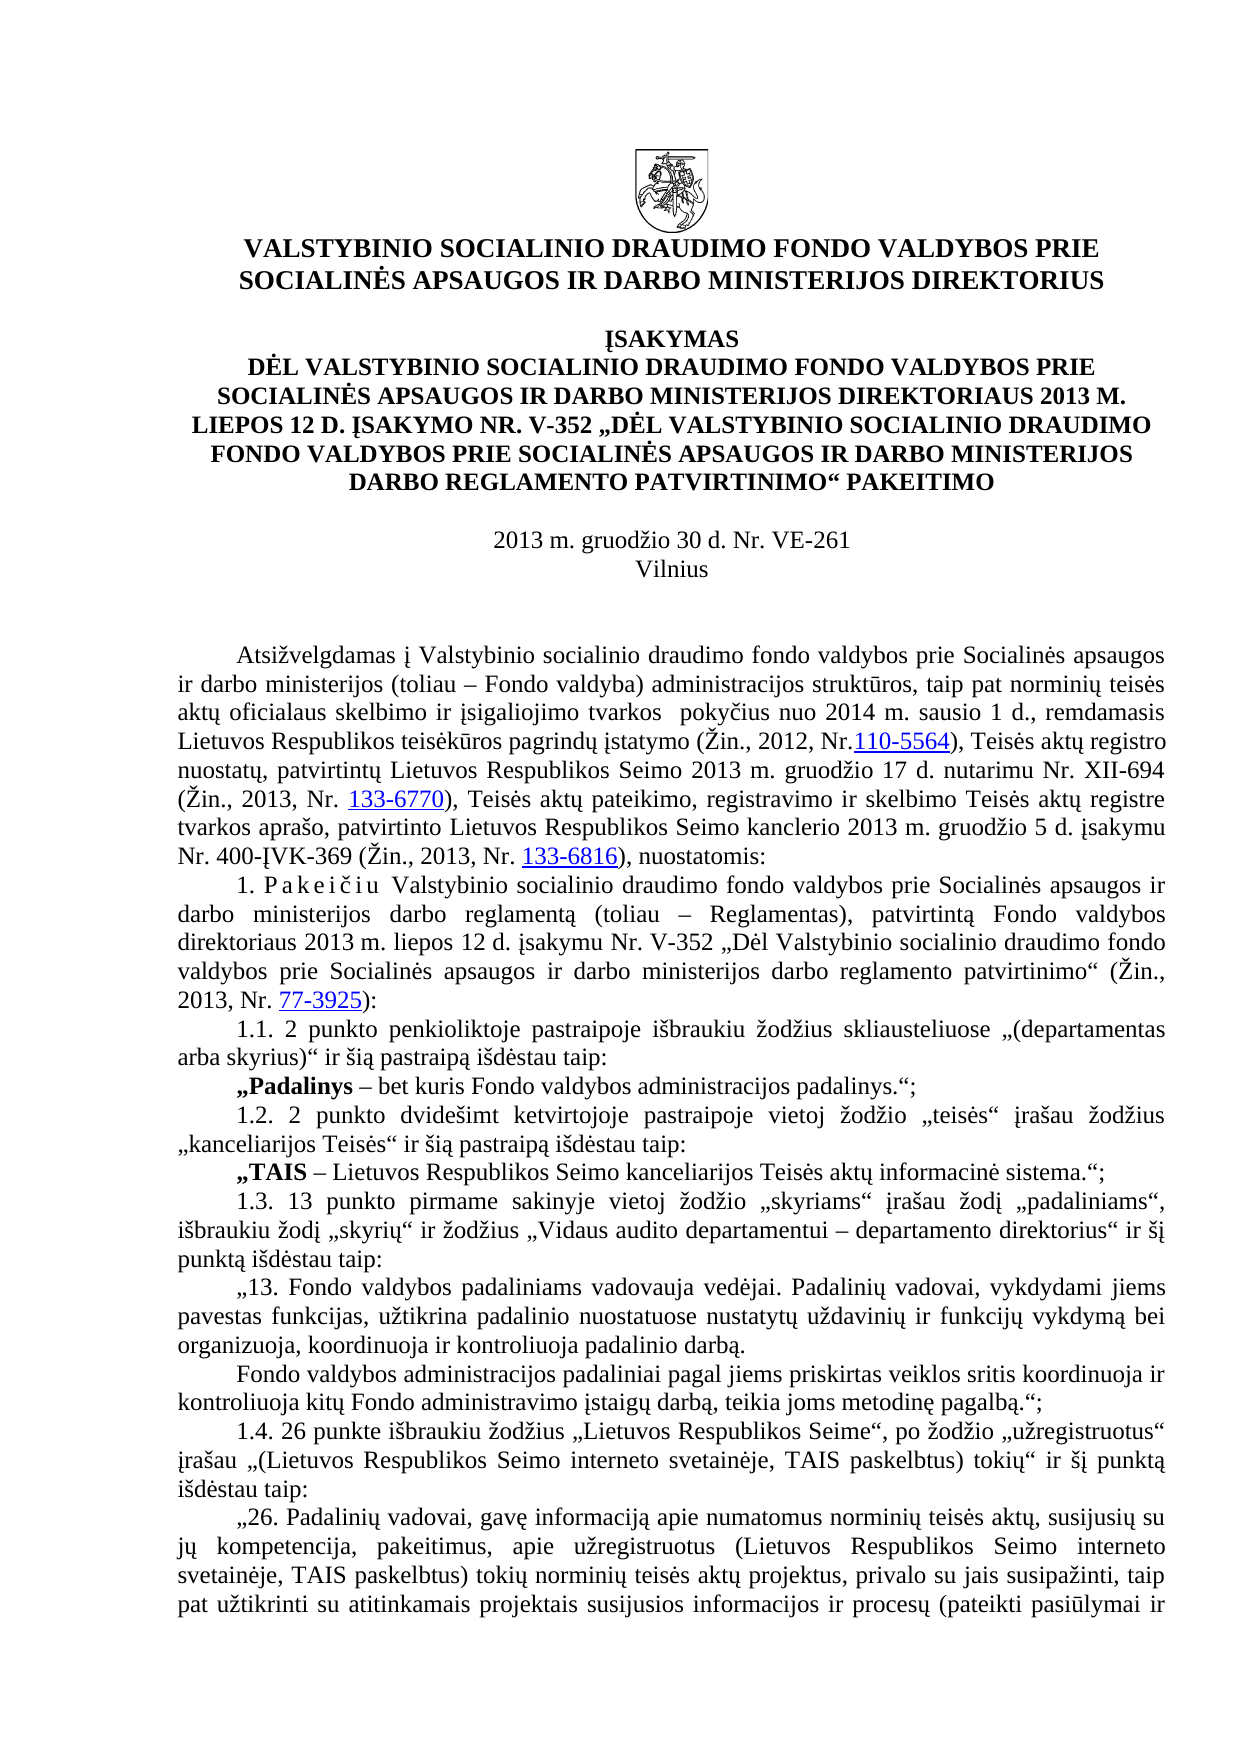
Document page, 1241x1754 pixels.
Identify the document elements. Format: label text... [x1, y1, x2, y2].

text 1.1. 2 punkto penkioliktoje pastraipoje išbraukiu žodžius skliausteliuose „(departamentas arba skyrius)“ ir šią pastraipą išdėstau taip: [177, 1014, 1166, 1071]
text Atsižvelgdamas į Valstybinio socialinio draudimo fondo valdybos prie Socialinės apsaugos ir darbo ministerijos (toliau – Fondo valdyba) administracijos struktūros, taip pat norminių teisės aktų oficialaus skelbimo ir įsigaliojimo tvarkos pokyčius nuo 2014 m. sausio 1 d., remdamasis Lietuvos Respublikos teisėkūros pagrindų įstatymo (Žin., 2012, Nr.110-5564), Teisės aktų registro nuostatų, patvirtintų Lietuvos Respublikos Seimo 2013 m. gruodžio 17 d. nutarimu Nr. XII-694 (Žin., 2013, Nr. 133-6770), Teisės aktų pateikimo, registravimo ir skelbimo Teisės aktų registre tvarkos aprašo, patvirtinto Lietuvos Respublikos Seimo kanclerio 2013 m. gruodžio 5 d. įsakymu Nr. 400-ĮVK-369 (Žin., 2013, Nr. 133-6816), nuostatomis: [177, 640, 1166, 870]
text Vilnius [177, 554, 1166, 582]
text „Padalinys – bet kuris Fondo valdybos administracijos padalinys.“; [177, 1071, 1166, 1100]
text 2013 m. gruodžio 30 d. Nr. VE-261 [177, 525, 1166, 554]
text 1.3. 13 punkto pirmame sakinyje vietoj žodžio „skyriams“ įrašau žodį „padaliniams“, išbraukiu žodį „skyrių“ ir žodžius „Vidaus audito departamentui – departamento direktorius“ ir šį punktą išdėstau taip: [177, 1186, 1166, 1272]
text 1. Pakeičiu Valstybinio socialinio draudimo fondo valdybos prie Socialinės apsaugos ir darbo ministerijos darbo reglamentą (toliau – Reglamentas), patvirtintą Fondo valdybos direktoriaus 2013 m. liepos 12 d. įsakymu Nr. V-352 „Dėl Valstybinio socialinio draudimo fondo valdybos prie Socialinės apsaugos ir darbo ministerijos darbo reglamento patvirtinimo“ (Žin., 2013, Nr. 77-3925): [177, 870, 1166, 1014]
text 1.4. 26 punkte išbraukiu žodžius „Lietuvos Respublikos Seime“, po žodžio „užregistruotus“ įrašau „(Lietuvos Respublikos Seimo interneto svetainėje, TAIS paskelbtus) tokių“ ir šį punktą išdėstau taip: [177, 1416, 1166, 1502]
text Fondo valdybos administracijos padaliniai pagal jiems priskirtas veiklos sritis koordinuoja ir kontroliuoja kitų Fondo administravimo įstaigų darbą, teikia joms metodinę pagalbą.“; [177, 1359, 1166, 1416]
text 1.2. 2 punkto dvidešimt ketvirtojoje pastraipoje vietoj žodžio „teisės“ įrašau žodžius „kanceliarijos Teisės“ ir šią pastraipą išdėstau taip: [177, 1100, 1166, 1157]
text „26. Padalinių vadovai, gavę informaciją apie numatomus norminių teisės aktų, susijusių su jų kompetencija, pakeitimus, apie užregistruotus (Lietuvos Respublikos Seimo interneto svetainėje, TAIS paskelbtus) tokių norminių teisės aktų projektus, privalo su jais susipažinti, taip pat užtikrinti su atitinkamais projektais susijusios informacijos ir procesų (pateikti pasiūlymai ir [177, 1502, 1166, 1617]
text Valstybinio socialinio draudimo fondo valdybos prie Socialinės apsaugos ir darbo ministerijos Direktorius [177, 233, 1166, 295]
text „TAIS – Lietuvos Respublikos Seimo kanceliarijos Teisės aktų informacinė sistema.“; [177, 1157, 1166, 1186]
text Dėl Valstybinio socialinio draudimo fondo valdybos prie Socialinės apsaugos ir darbo ministerijos direktoriaus 2013 m. liepos 12 d. įsakymo Nr. V-352 „Dėl Valstybinio socialinio draudimo fondo valdybos prie Socialinės apsaugos ir darbo ministerijos darbo reglamento patvirtinimo“ pakeitimo [177, 352, 1166, 496]
text Įsakymas [177, 324, 1166, 352]
text „13. Fondo valdybos padaliniams vadovauja vedėjai. Padalinių vadovai, vykdydami jiems pavestas funkcijas, užtikrina padalinio nuostatuose nustatytų uždavinių ir funkcijų vykdymą bei organizuoja, koordinuoja ir kontroliuoja padalinio darbą. [177, 1272, 1166, 1359]
